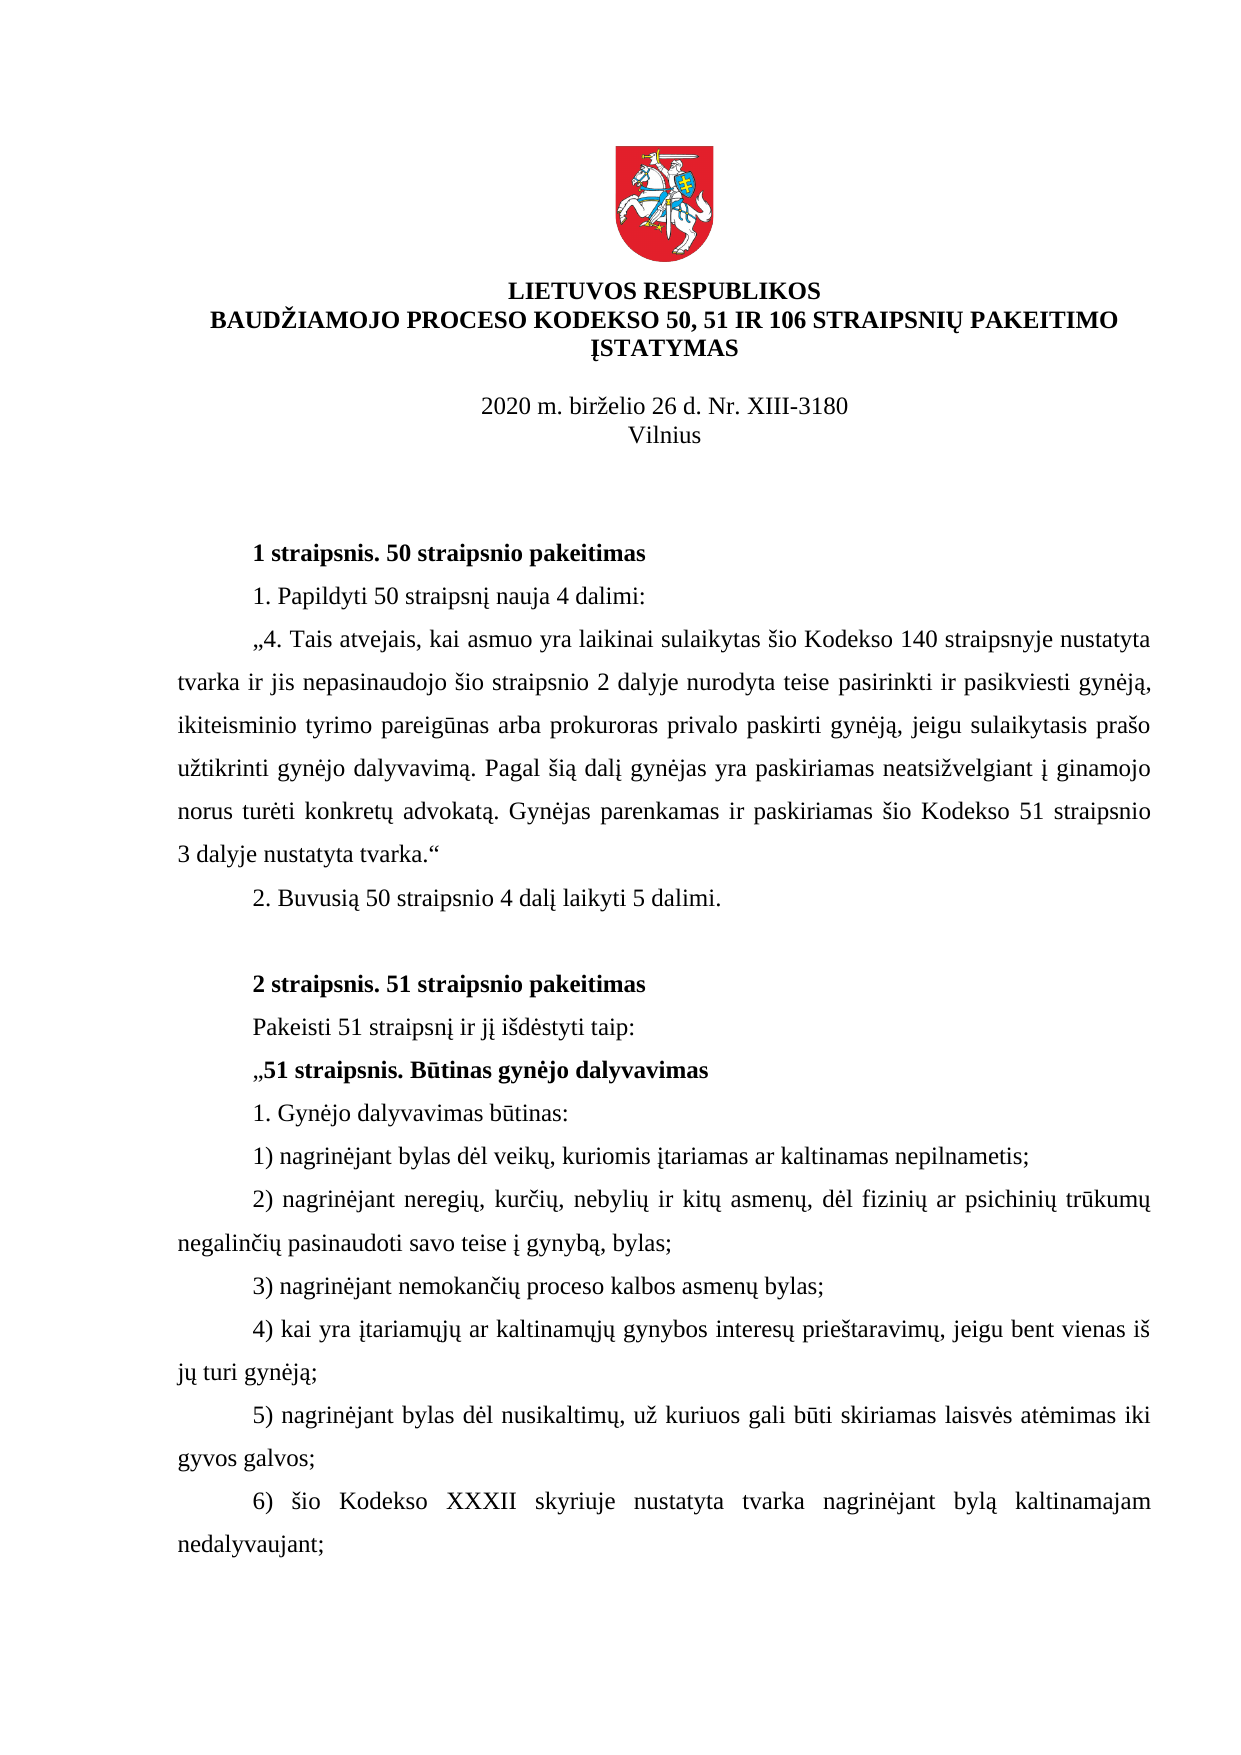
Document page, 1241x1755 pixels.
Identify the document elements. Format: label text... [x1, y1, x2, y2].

text 4) kai yra įtariamųjų ar kaltinamųjų gynybos interesų prieštaravimų, jeigu bent vienas iš jų turi gynėją; [177, 1314, 1152, 1386]
text 2. Buvusią 50 straipsnio 4 dalį laikyti 5 dalimi. [177, 883, 1152, 911]
text 1 straipsnis. 50 straipsnio pakeitimas [177, 538, 1152, 566]
text ĮSTATYMAS [177, 333, 1152, 362]
text LIETUVOS RESPUBLIKOS [177, 276, 1152, 305]
text BAUDŽIAMOJO PROCESO KODEKSO 50, 51 IR 106 STRAIPSNIŲ PAKEITIMO [177, 305, 1152, 333]
text 1) nagrinėjant bylas dėl veikų, kuriomis įtariamas ar kaltinamas nepilnametis; [177, 1141, 1152, 1170]
text 6) šio Kodekso XXXII skyriuje nustatyta tvarka nagrinėjant bylą kaltinamajam nedalyvaujant; [177, 1486, 1152, 1558]
text 2) nagrinėjant neregių, kurčių, nebylių ir kitų asmenų, dėl fizinių ar psichinių trūkumų negalinčių pasinaudoti savo teise į gynybą, bylas; [177, 1184, 1152, 1256]
text „51 straipsnis. Būtinas gynėjo dalyvavimas [177, 1055, 1152, 1084]
text Vilnius [177, 420, 1152, 448]
text 2020 m. birželio 26 d. Nr. XIII-3180 [177, 391, 1152, 420]
text Pakeisti 51 straipsnį ir jį išdėstyti taip: [177, 1012, 1152, 1041]
text 2 straipsnis. 51 straipsnio pakeitimas [177, 969, 1152, 998]
text „4. Tais atvejais, kai asmuo yra laikinai sulaikytas šio Kodekso 140 straipsnyje nustatyta tvarka ir jis nepasinaudojo šio straipsnio 2 dalyje nurodyta teise pasirinkti ir pasikviesti gynėją, ikiteisminio tyrimo pareigūnas arba prokuroras privalo paskirti gynėją, jeigu sulaikytasis prašo užtikrinti gynėjo dalyvavimą. Pagal šią dalį gynėjas yra paskiriamas neatsižvelgiant į ginamojo norus turėti konkretų advokatą. Gynėjas parenkamas ir paskiriamas šio Kodekso 51 straipsnio 3 dalyje nustatyta tvarka.“ [177, 624, 1152, 868]
text 1. Gynėjo dalyvavimas būtinas: [177, 1098, 1152, 1127]
text 1. Papildyti 50 straipsnį nauja 4 dalimi: [177, 581, 1152, 609]
text 3) nagrinėjant nemokančių proceso kalbos asmenų bylas; [177, 1271, 1152, 1299]
text 5) nagrinėjant bylas dėl nusikaltimų, už kuriuos gali būti skiriamas laisvės atėmimas iki gyvos galvos; [177, 1400, 1152, 1472]
